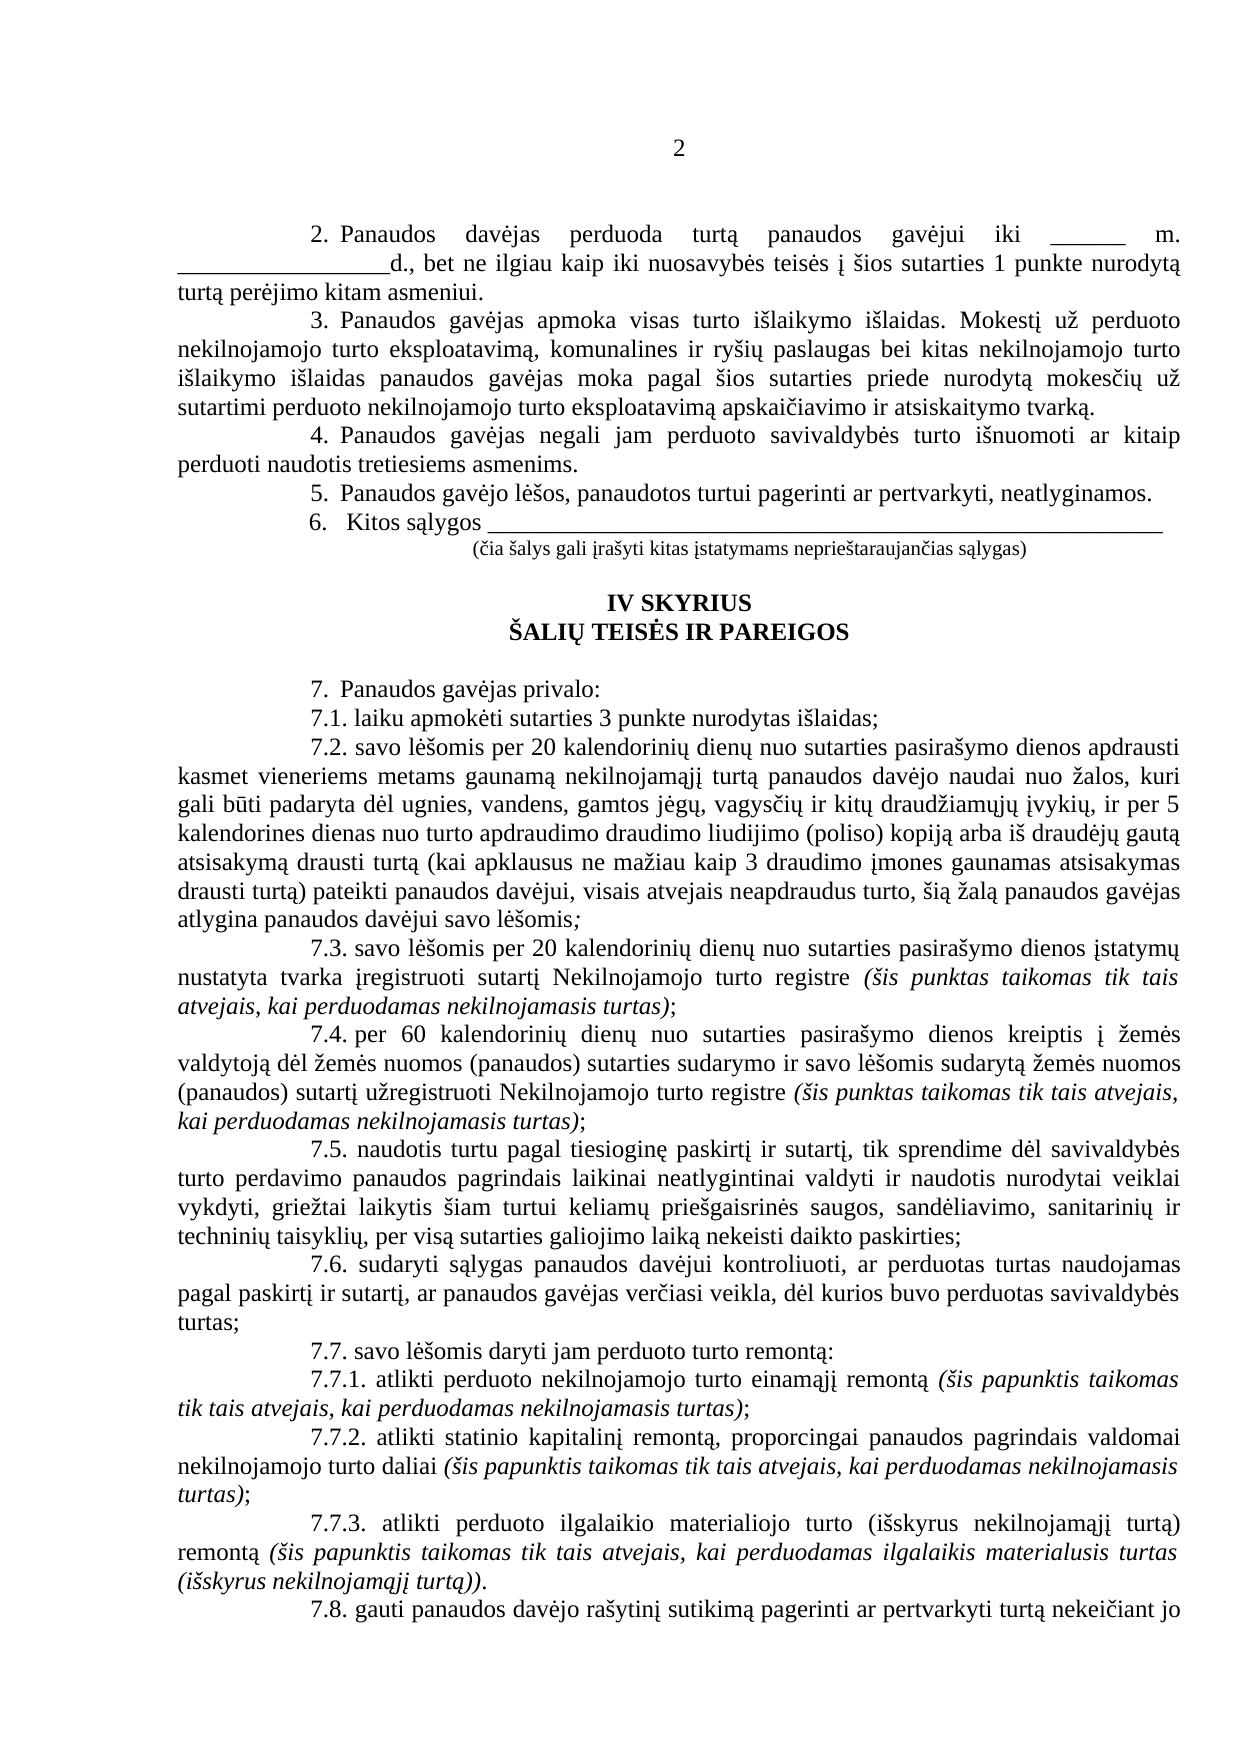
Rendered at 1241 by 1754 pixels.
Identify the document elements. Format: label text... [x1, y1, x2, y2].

text 7.8. gauti panaudos davėjo rašytinį sutikimą pagerinti ar pertvarkyti turtą nekeičiant jo [177, 1594, 1181, 1623]
text 7.7.3. atlikti perduoto ilgalaikio materialiojo turto (išskyrus nekilnojamąjį turtą) remontą (šis papunktis taikomas tik tais atvejais, kai perduodamas ilgalaikis materialusis turtas (išskyrus nekilnojamąjį turtą)). [177, 1508, 1181, 1594]
text 6. Kitos sąlygos ______________________________________________________ [177, 507, 1181, 535]
text 7.7.2. atlikti statinio kapitalinį remontą, proporcingai panaudos pagrindais valdomai nekilnojamojo turto daliai (šis papunktis taikomas tik tais atvejais, kai perduodamas nekilnojamasis turtas); [177, 1422, 1181, 1508]
text 5. Panaudos gavėjo lėšos, panaudotos turtui pagerinti ar pertvarkyti, neatlyginamos. [177, 478, 1181, 507]
text 7.4. per 60 kalendorinių dienų nuo sutarties pasirašymo dienos kreiptis į žemės valdytoją dėl žemės nuomos (panaudos) sutarties sudarymo ir savo lėšomis sudarytą žemės nuomos (panaudos) sutartį užregistruoti Nekilnojamojo turto registre (šis punktas taikomas tik tais atvejais, kai perduodamas nekilnojamasis turtas); [177, 1019, 1181, 1134]
text 7. Panaudos gavėjas privalo: [177, 674, 1181, 703]
text 2. Panaudos davėjas perduoda turtą panaudos gavėjui iki ______ m. _________________d., bet ne ilgiau kaip iki nuosavybės teisės į šios sutarties 1 punkte nurodytą turtą perėjimo kitam asmeniui. [177, 219, 1181, 305]
text 4. Panaudos gavėjas negali jam perduoto savivaldybės turto išnuomoti ar kitaip perduoti naudotis tretiesiems asmenims. [177, 420, 1181, 478]
text IV SKYRIUS [177, 588, 1181, 617]
text 3. Panaudos gavėjas apmoka visas turto išlaikymo išlaidas. Mokestį už perduoto nekilnojamojo turto eksploatavimą, komunalines ir ryšių paslaugas bei kitas nekilnojamojo turto išlaikymo išlaidas panaudos gavėjas moka pagal šios sutarties priede nurodytą mokesčių už sutartimi perduoto nekilnojamojo turto eksploatavimą apskaičiavimo ir atsiskaitymo tvarką. [177, 305, 1181, 420]
text 7.3. savo lėšomis per 20 kalendorinių dienų nuo sutarties pasirašymo dienos įstatymų nustatyta tvarka įregistruoti sutartį Nekilnojamojo turto registre (šis punktas taikomas tik tais atvejais, kai perduodamas nekilnojamasis turtas); [177, 933, 1181, 1019]
text 7.5. naudotis turtu pagal tiesioginę paskirtį ir sutartį, tik sprendime dėl savivaldybės turto perdavimo panaudos pagrindais laikinai neatlygintinai valdyti ir naudotis nurodytai veiklai vykdyti, griežtai laikytis šiam turtui keliamų priešgaisrinės saugos, sandėliavimo, sanitarinių ir techninių taisyklių, per visą sutarties galiojimo laiką nekeisti daikto paskirties; [177, 1134, 1181, 1249]
text 7.7.1. atlikti perduoto nekilnojamojo turto einamąjį remontą (šis papunktis taikomas tik tais atvejais, kai perduodamas nekilnojamasis turtas); [177, 1364, 1181, 1422]
text 7.6. sudaryti sąlygas panaudos davėjui kontroliuoti, ar perduotas turtas naudojamas pagal paskirtį ir sutartį, ar panaudos gavėjas verčiasi veikla, dėl kurios buvo perduotas savivaldybės turtas; [177, 1249, 1181, 1336]
text 7.2. savo lėšomis per 20 kalendorinių dienų nuo sutarties pasirašymo dienos apdrausti kasmet vieneriems metams gaunamą nekilnojamąjį turtą panaudos davėjo naudai nuo žalos, kuri gali būti padaryta dėl ugnies, vandens, gamtos jėgų, vagysčių ir kitų draudžiamųjų įvykių, ir per 5 kalendorines dienas nuo turto apdraudimo draudimo liudijimo (poliso) kopiją arba iš draudėjų gautą atsisakymą drausti turtą (kai apklausus ne mažiau kaip 3 draudimo įmones gaunamas atsisakymas drausti turtą) pateikti panaudos davėjui, visais atvejais neapdraudus turto, šią žalą panaudos gavėjas atlygina panaudos davėjui savo lėšomis; [177, 732, 1181, 933]
text 7.1. laiku apmokėti sutarties 3 punkte nurodytas išlaidas; [177, 703, 1181, 732]
text 7.7. savo lėšomis daryti jam perduoto turto remontą: [177, 1336, 1181, 1364]
text (čia šalys gali įrašyti kitas įstatymams neprieštaraujančias sąlygas) [177, 535, 1181, 559]
text ŠALIŲ TEISĖS IR PAREIGOS [177, 617, 1181, 646]
